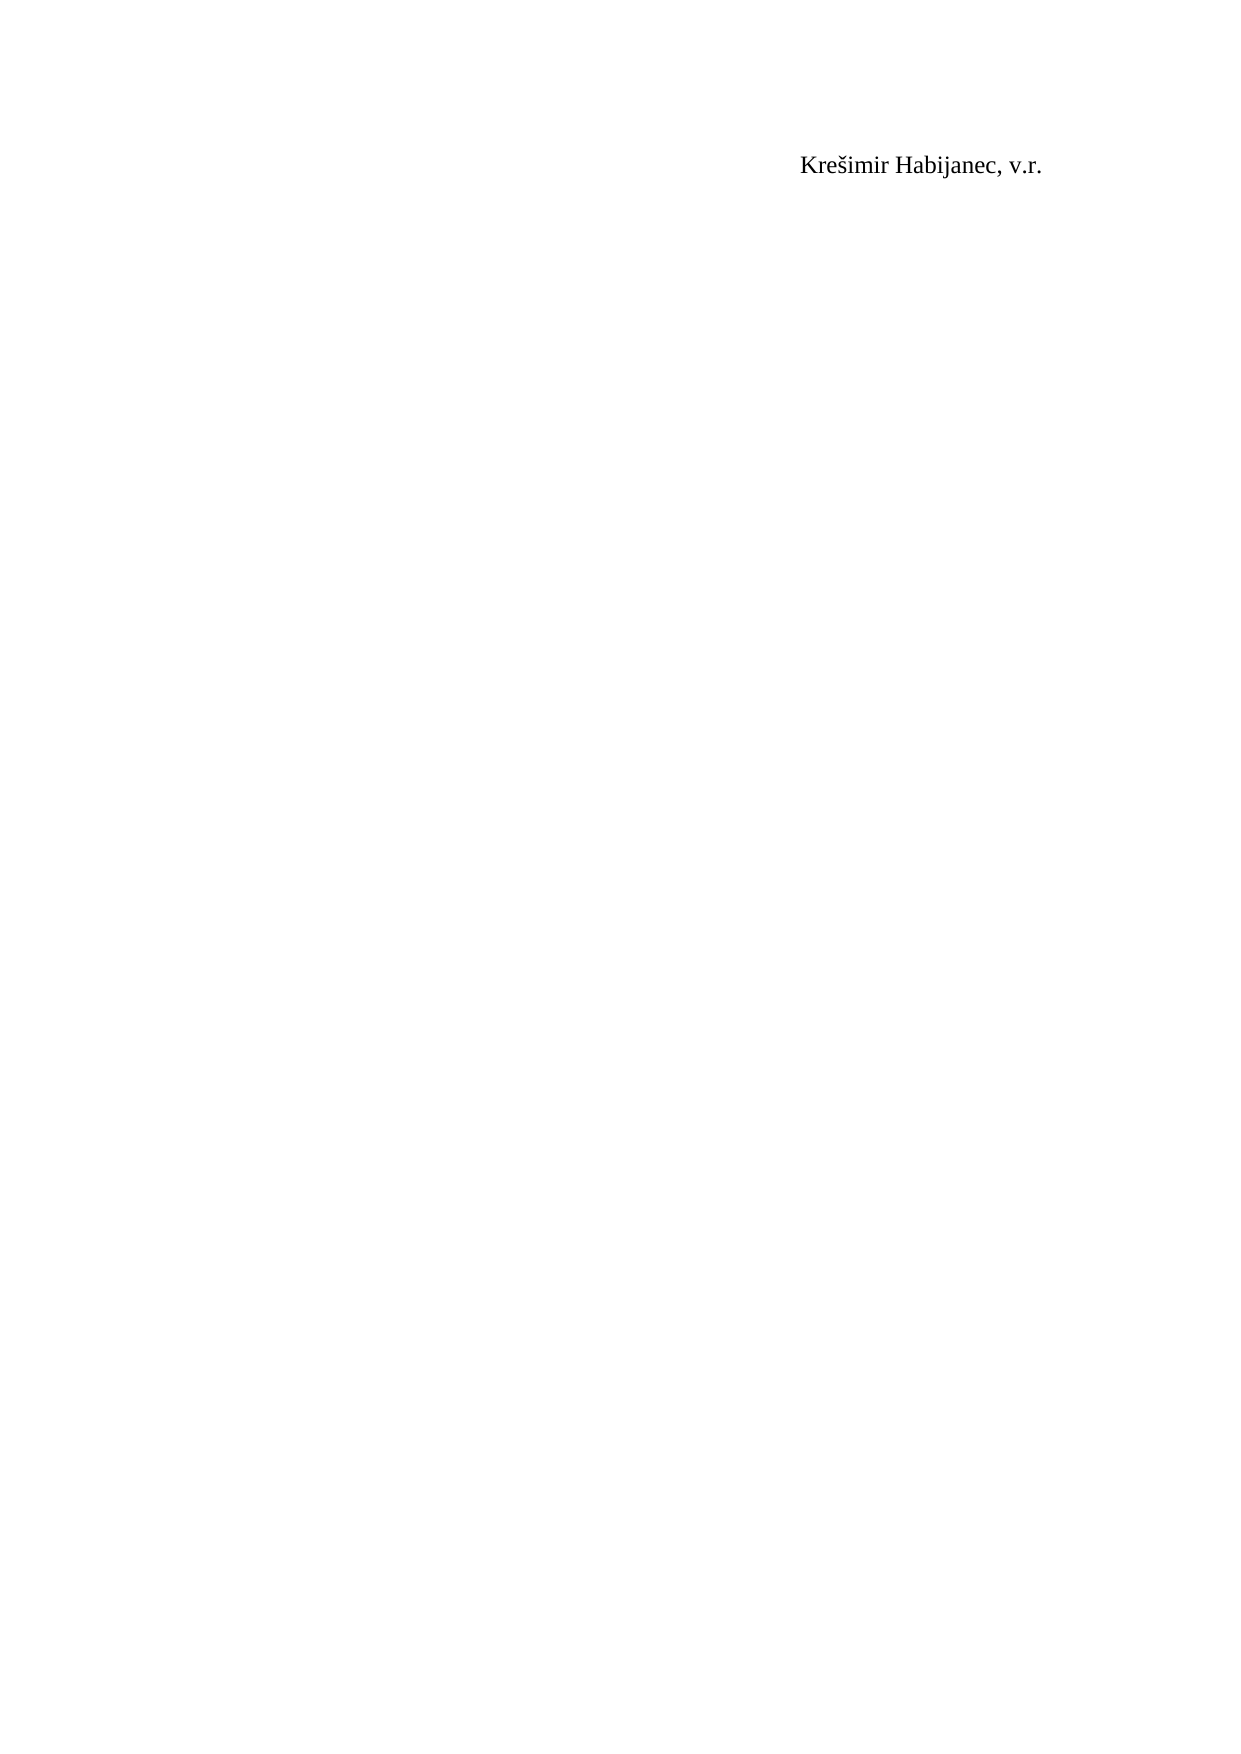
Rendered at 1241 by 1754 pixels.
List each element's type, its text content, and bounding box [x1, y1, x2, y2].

text Krešimir Habijanec, v.r. [187, 150, 1090, 179]
